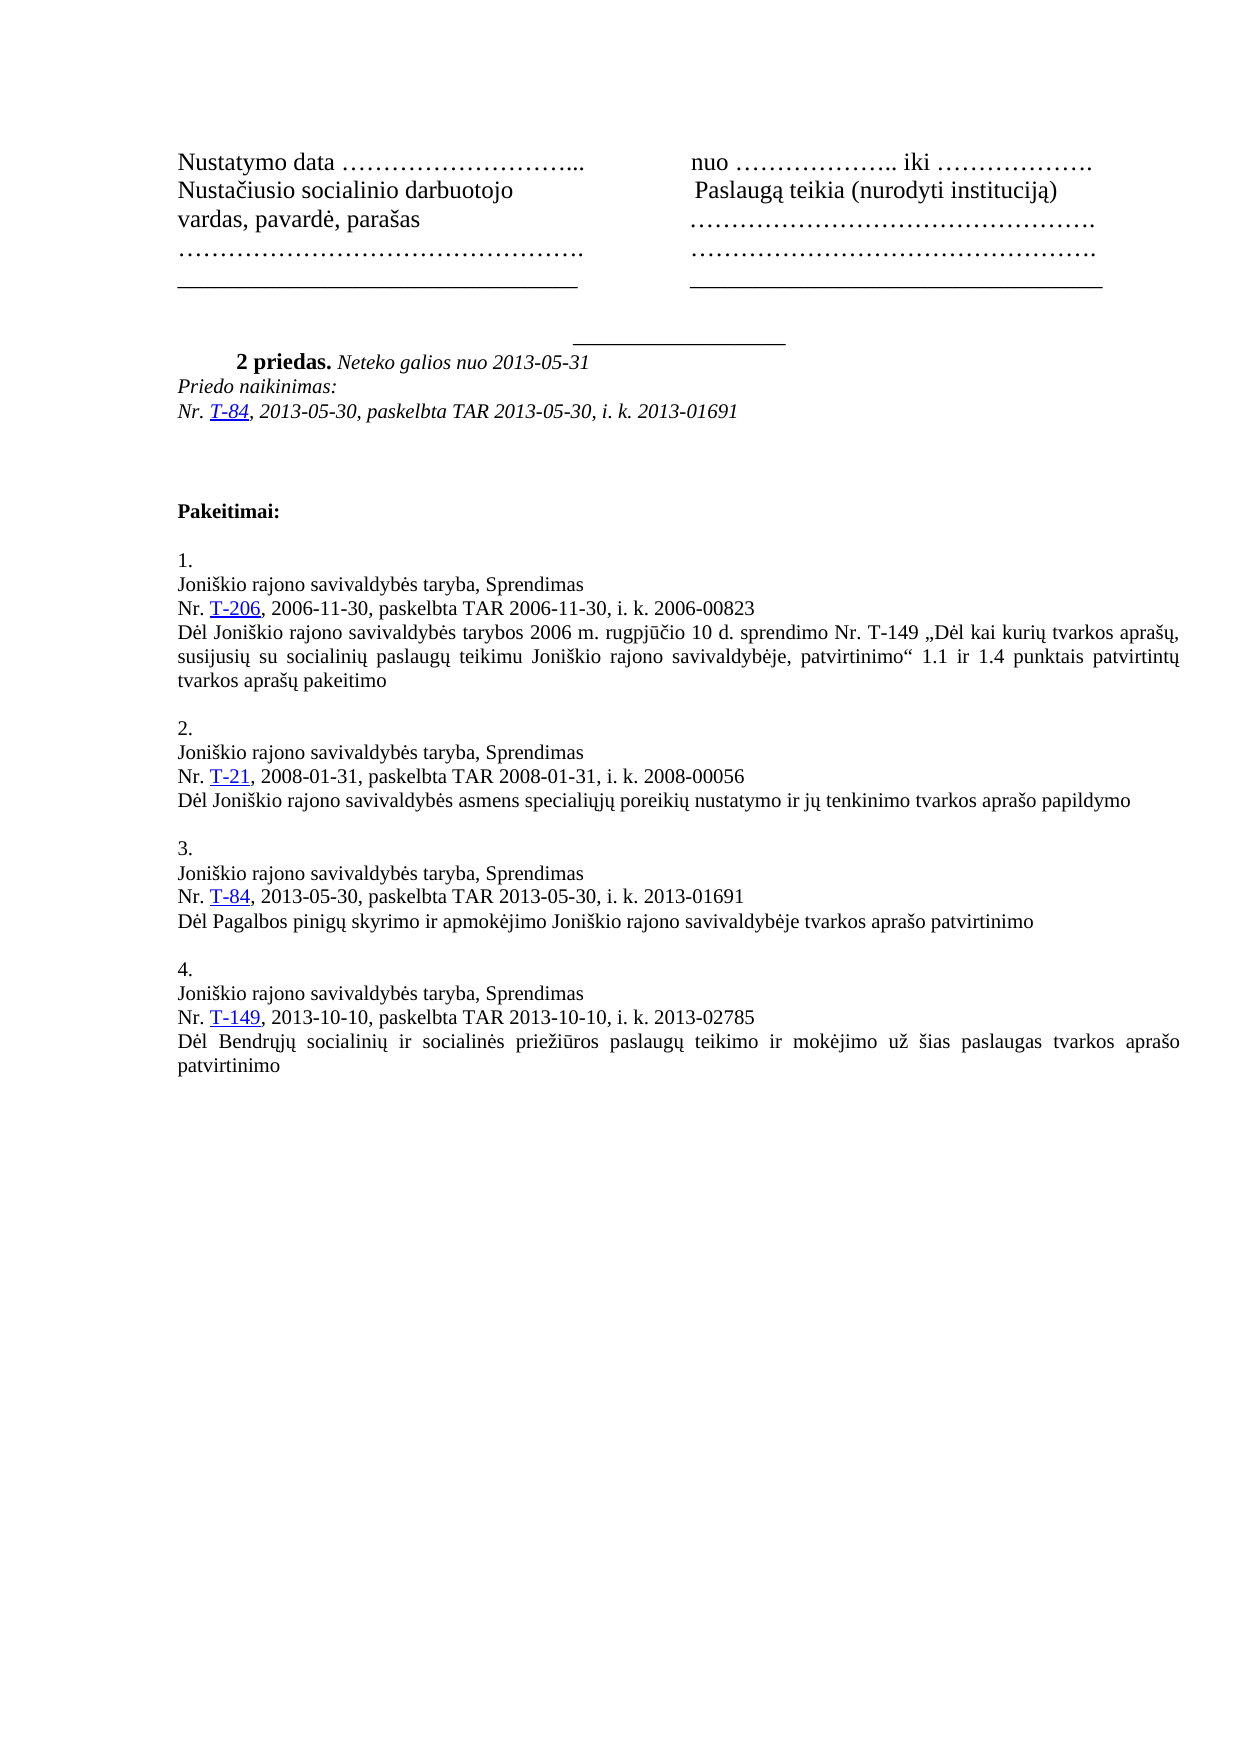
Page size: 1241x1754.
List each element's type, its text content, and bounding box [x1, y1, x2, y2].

text _________________ [177, 319, 1181, 348]
text Joniškio rajono savivaldybės taryba, Sprendimas [177, 860, 1181, 884]
text 2 priedas. Neteko galios nuo 2013-05-31 [177, 348, 1181, 374]
text Joniškio rajono savivaldybės taryba, Sprendimas [177, 572, 1181, 596]
text Dėl Pagalbos pinigų skyrimo ir apmokėjimo Joniškio rajono savivaldybėje tvarkos aprašo patvirtinimo [177, 908, 1181, 933]
text Dėl Bendrųjų socialinių ir socialinės priežiūros paslaugų teikimo ir mokėjimo už šias paslaugas tvarkos aprašo patvirtinimo [177, 1029, 1181, 1077]
text …………………………………………. …………………………………………. [177, 233, 1181, 262]
text Nr. T-206, 2006-11-30, paskelbta TAR 2006-11-30, i. k. 2006-00823 [177, 596, 1181, 620]
text Nustatymo data ………………………... nuo ……………….. iki ………………. [177, 147, 1181, 176]
text Nustačiusio socialinio darbuotojo Paslaugą teikia (nurodyti instituciją) [177, 176, 1181, 204]
text 1. [177, 548, 1181, 572]
text Pakeitimai: [177, 499, 1181, 523]
text Joniškio rajono savivaldybės taryba, Sprendimas [177, 981, 1181, 1005]
text Nr. T-84, 2013-05-30, paskelbta TAR 2013-05-30, i. k. 2013-01691 [177, 884, 1181, 908]
text 2. [177, 716, 1181, 740]
text 4. [177, 957, 1181, 981]
text Dėl Joniškio rajono savivaldybės tarybos 2006 m. rugpjūčio 10 d. sprendimo Nr. T-149 „Dėl kai kurių tvarkos aprašų, susijusių su socialinių paslaugų teikimu Joniškio rajono savivaldybėje, patvirtinimo“ 1.1 ir 1.4 punktais patvirtintų tvarkos aprašų pakeitimo [177, 620, 1181, 692]
text Nr. T-84, 2013-05-30, paskelbta TAR 2013-05-30, i. k. 2013-01691 [177, 398, 1181, 423]
text Joniškio rajono savivaldybės taryba, Sprendimas [177, 740, 1181, 764]
text Priedo naikinimas: [177, 374, 1181, 398]
text ________________________________ _________________________________ [177, 262, 1181, 291]
text Nr. T-149, 2013-10-10, paskelbta TAR 2013-10-10, i. k. 2013-02785 [177, 1005, 1181, 1029]
text 3. [177, 836, 1181, 860]
text vardas, pavardė, parašas …………………………………………. [177, 204, 1181, 233]
text Dėl Joniškio rajono savivaldybės asmens specialiųjų poreikių nustatymo ir jų tenkinimo tvarkos aprašo papildymo [177, 788, 1181, 812]
text Nr. T-21, 2008-01-31, paskelbta TAR 2008-01-31, i. k. 2008-00056 [177, 764, 1181, 788]
